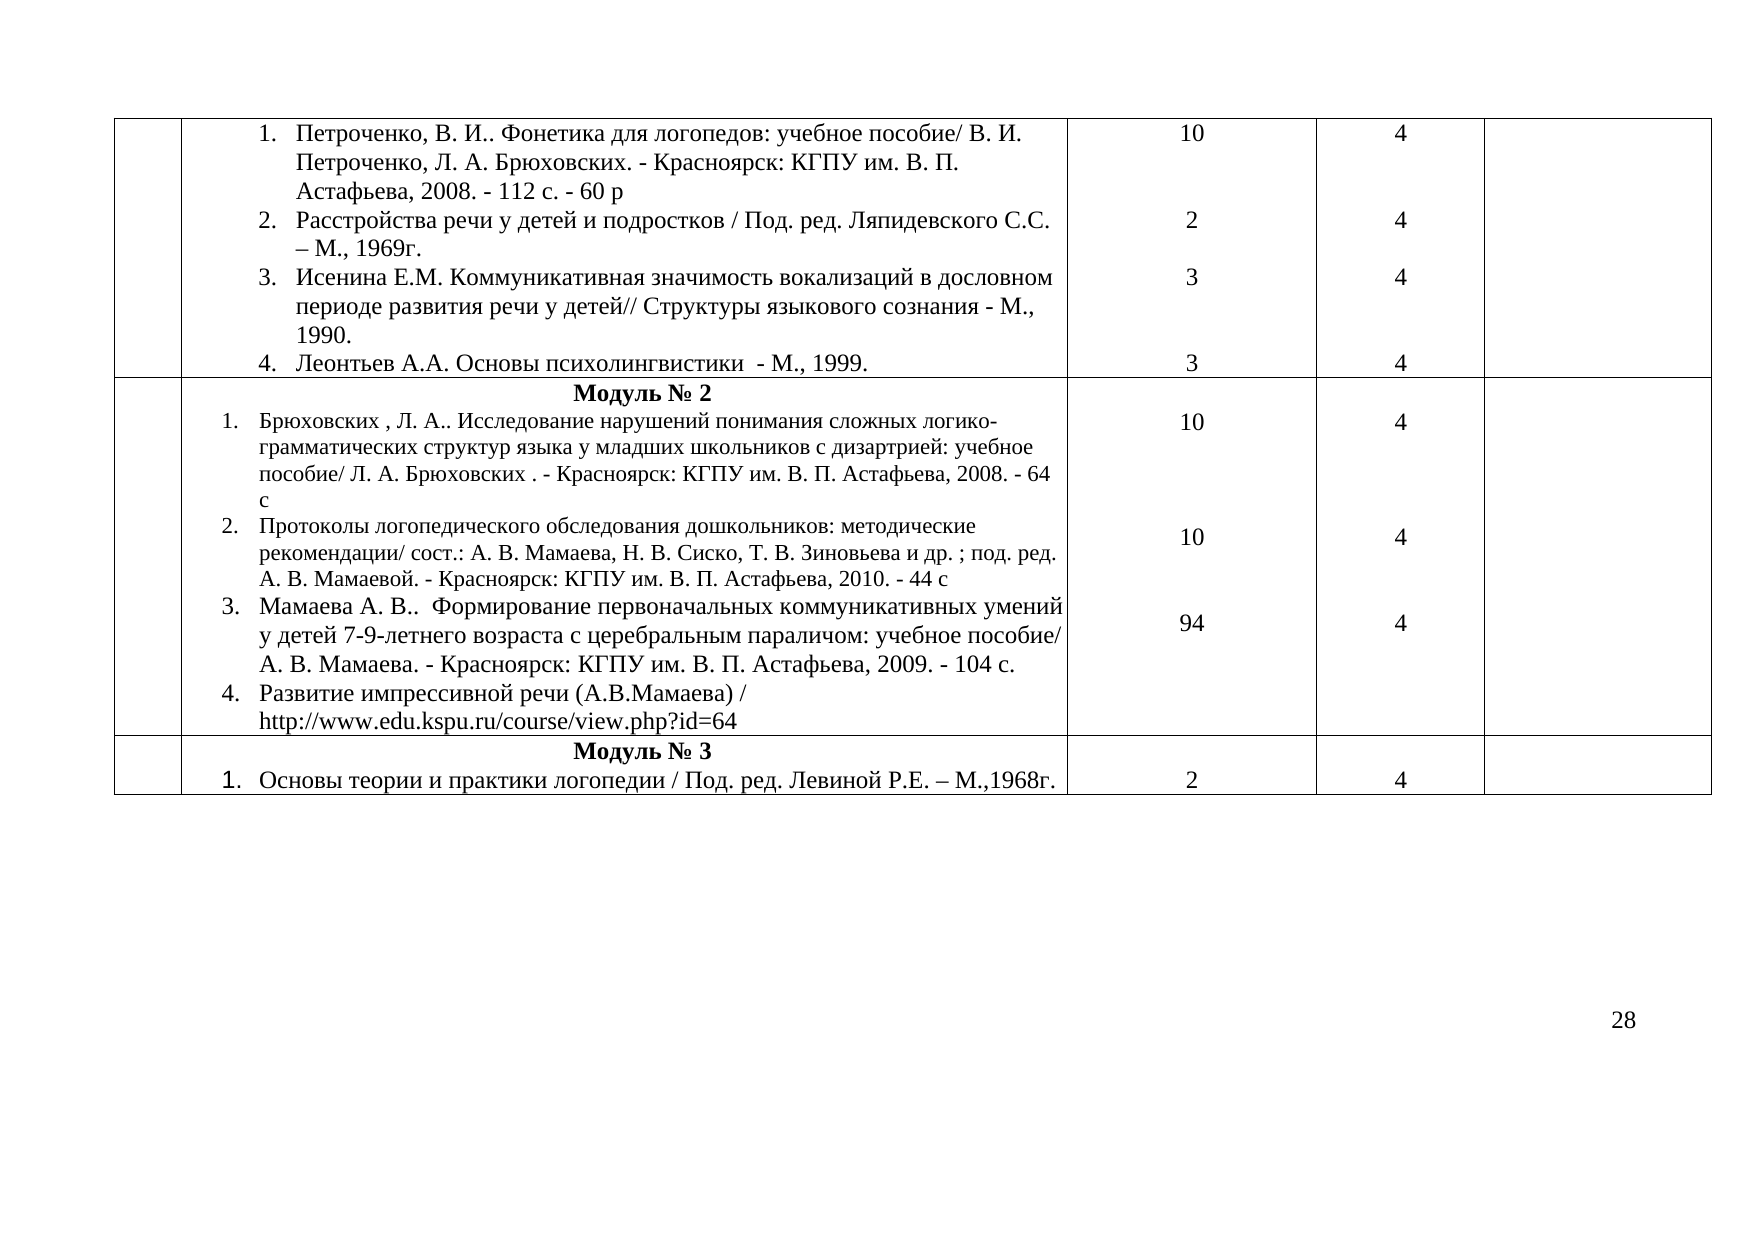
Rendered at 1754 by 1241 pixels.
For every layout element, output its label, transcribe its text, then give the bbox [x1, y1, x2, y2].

table_cell [115, 119, 181, 377]
table_cell 4 [1317, 736, 1484, 794]
table_cell [1485, 736, 1711, 794]
table_cell 10 10 94 [1068, 378, 1316, 735]
table_cell [1485, 378, 1711, 735]
table_cell Модуль № 3 Основы теории и практики логопедии / Под. ред. Левиной Р.Е. – М.,1968г. [182, 736, 1067, 794]
table_cell [115, 736, 181, 794]
table_cell Модуль № 2 Брюховских , Л. А.. Исследование нарушений понимания сложных логико-грамматических структур языка у младших школьников с дизартрией: учебное пособие/ Л. А. Брюховских . - Красноярск: КГПУ им. В. П. Астафьева, 2008. - 64 с Протоколы логопедического обследования дошкольников: методические рекомендации/ сост.: А. В. Мамаева, Н. В. Сиско, Т. В. Зиновьева и др. ; под. ред. А. В. Мамаевой. - Красноярск: КГПУ им. В. П. Астафьева, 2010. - 44 с Мамаева А. В.. Формирование первоначальных коммуникативных умений у детей 7-9-летнего возраста с церебральным параличом: учебное пособие/ А. В. Мамаева. - Красноярск: КГПУ им. В. П. Астафьева, 2009. - 104 с. Развитие импрессивной речи (А.В.Мамаева) / http://www.edu.kspu.ru/course/view.php?id=64 [182, 378, 1067, 735]
table_cell Петроченко, В. И.. Фонетика для логопедов: учебное пособие/ В. И. Петроченко, Л. А. Брюховских. - Красноярск: КГПУ им. В. П. Астафьева, 2008. - 112 с. - 60 р Расстройства речи у детей и подростков / Под. ред. Ляпидевского С.С. – М., 1969г. Исенина Е.М. Коммуникативная значимость вокализаций в дословном периоде развития речи у детей// Структуры языкового сознания - М., 1990. Леонтьев А.А. Основы психолингвистики - М., 1999. [182, 119, 1067, 377]
table_cell 4 4 4 [1317, 378, 1484, 735]
table_cell [115, 378, 181, 735]
table_cell 4 4 4 4 [1317, 119, 1484, 377]
table_cell 10 2 3 3 [1068, 119, 1316, 377]
table_cell [1485, 119, 1711, 377]
table_cell 2 [1068, 736, 1316, 794]
